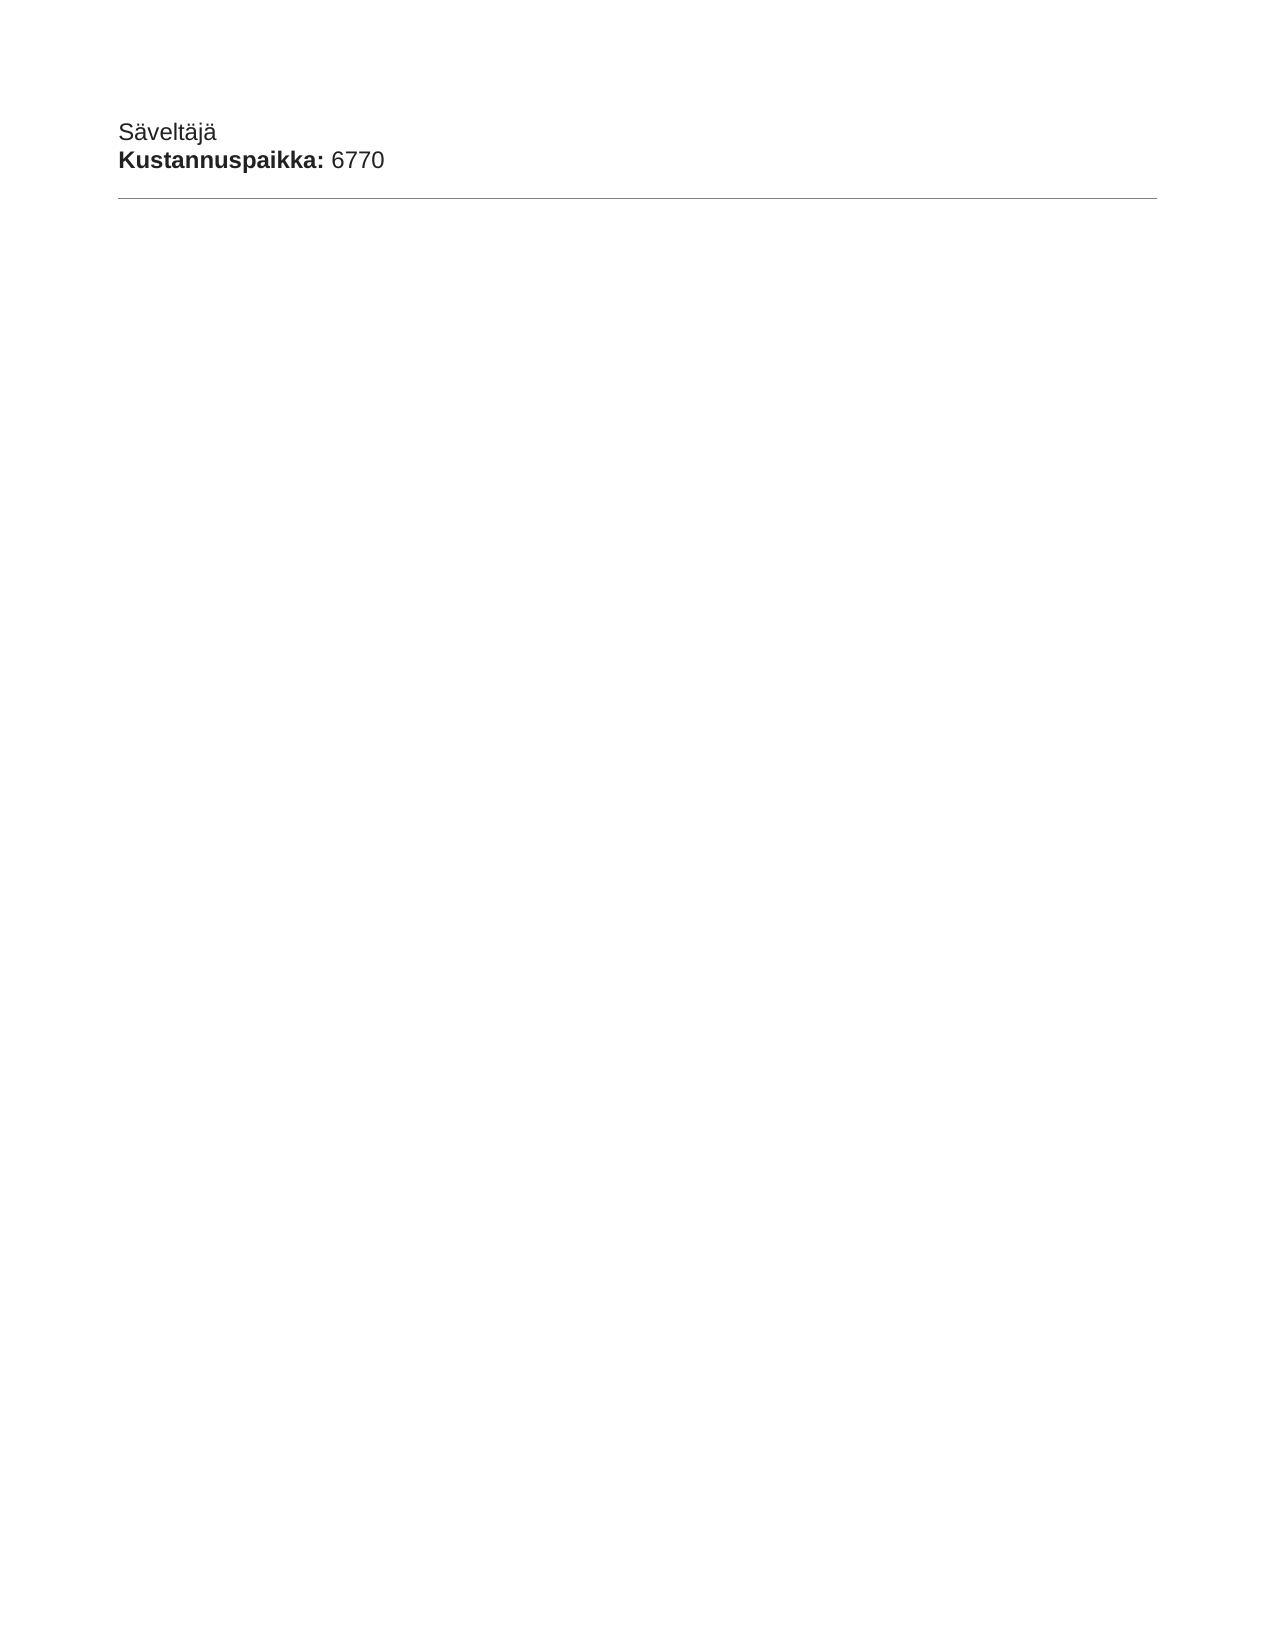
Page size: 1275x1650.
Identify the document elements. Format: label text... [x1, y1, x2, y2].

table_cell [770, 118, 902, 146]
text Kustannuspaikka: 6770 [118, 146, 1157, 173]
table_cell [564, 118, 770, 146]
table_cell Säveltäjä [118, 118, 564, 146]
